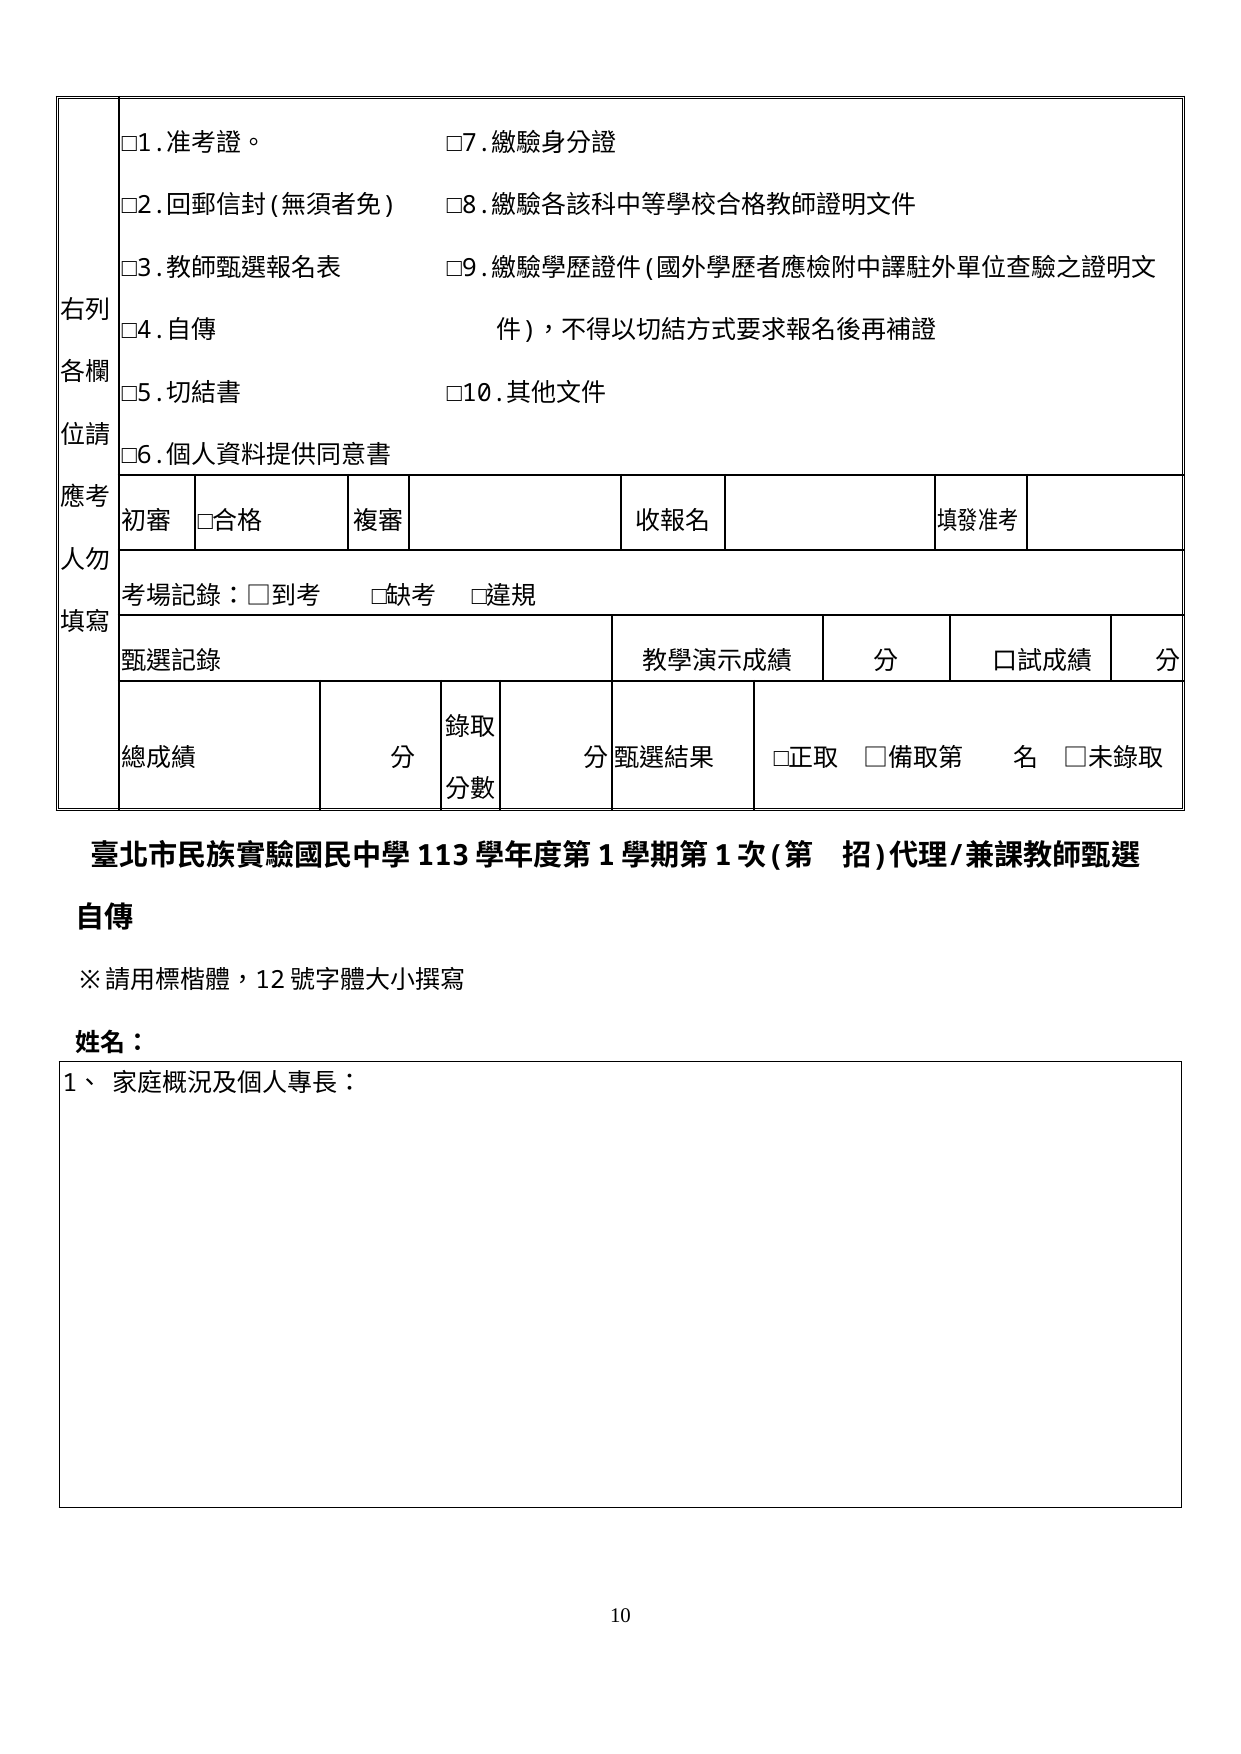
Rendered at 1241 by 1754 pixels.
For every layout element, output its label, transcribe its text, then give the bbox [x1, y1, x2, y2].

table_cell [1028, 476, 1182, 548]
table_cell 複審核章 [349, 476, 408, 548]
text 姓名： [75, 998, 1165, 1061]
table_cell 分 [501, 682, 611, 808]
table_cell 口試成績 [951, 616, 1110, 680]
table_cell 分 [824, 616, 949, 680]
table_cell 分 [1112, 616, 1182, 680]
table_cell 收報名費核章 [622, 476, 724, 548]
table_cell 考場記錄：□到考 □缺考 □違規 [120, 551, 1182, 614]
text ※請用標楷體，12號字體大小撰寫 [75, 936, 1165, 998]
table_cell 總成績 [120, 682, 319, 808]
table_cell [410, 476, 620, 548]
table_cell □合格 □不合格 [196, 476, 347, 548]
text 臺北市民族實驗國民中學113學年度第1學期第1次(第 招)代理/兼課教師甄選自傳 [75, 811, 1165, 936]
table_cell 甄選記錄 [120, 616, 611, 680]
table_cell 右列各欄位請應考人勿填寫 [59, 99, 118, 808]
table_header 家庭概況及個人專長： [60, 1062, 1181, 1507]
table_cell 初審核章 [120, 476, 194, 548]
table_cell 錄取 分數 [442, 682, 499, 808]
table_cell 填發准考 證核章 [936, 476, 1026, 548]
table_cell 分 [321, 682, 440, 808]
table_cell 甄選結果 [613, 682, 753, 808]
table_cell □1.准考證。 □7.繳驗身分證 □2.回郵信封(無須者免) □8.繳驗各該科中等學校合格教師證明文件 □3.教師甄選報名表 □9.繳驗學歷證件(國外學歷者應檢附中譯駐外單位查驗之證明文 □4.自傳 件)，不得以切結方式要求報名後再補證 □5.切結書 □10.其他文件 □6.個人資料提供同意書 [120, 99, 1182, 474]
table_cell □正取 □備取第 名 □未錄取 [755, 682, 1182, 808]
table_cell 教學演示成績 [613, 616, 822, 680]
table_cell [726, 476, 934, 548]
